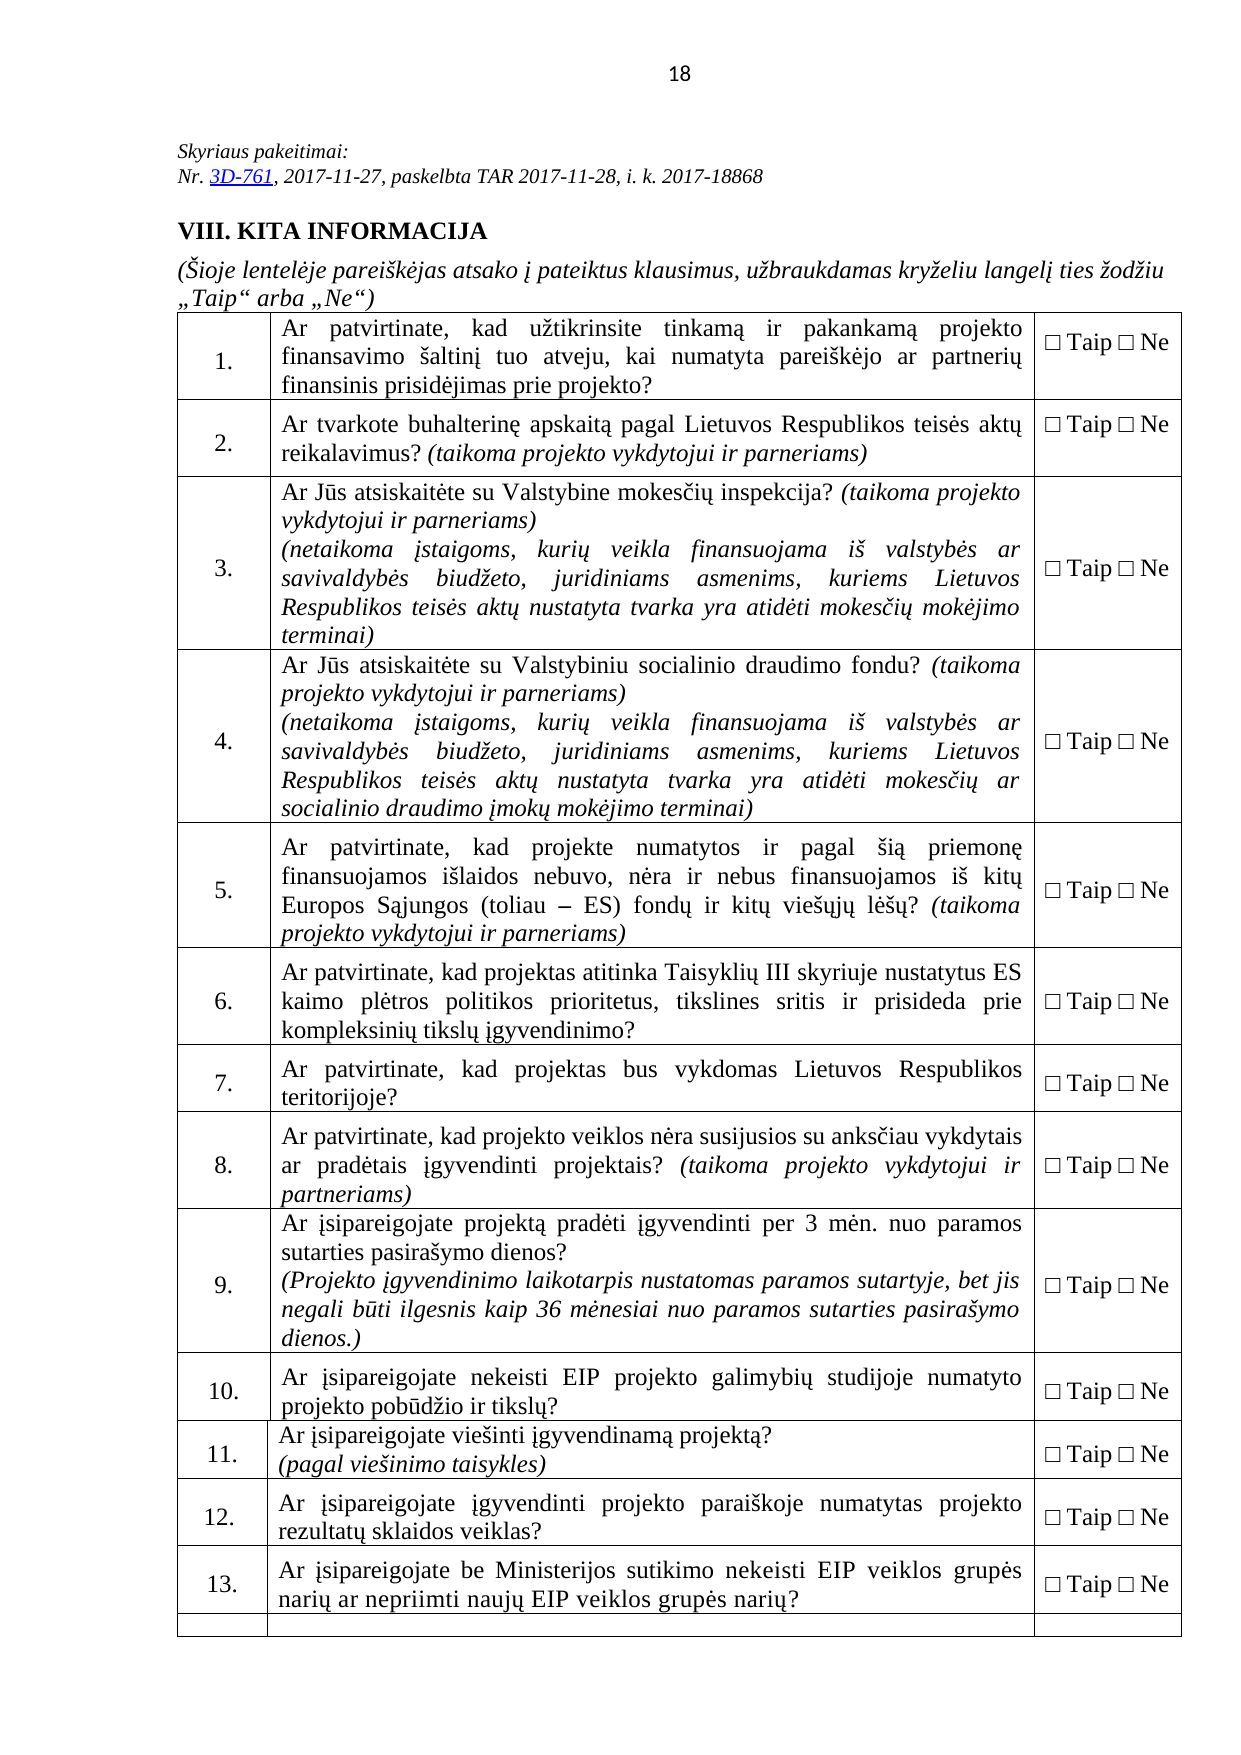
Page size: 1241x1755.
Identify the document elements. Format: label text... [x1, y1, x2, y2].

table_cell □ Taip □ Ne [1035, 948, 1181, 1044]
table_cell 9. [178, 1209, 270, 1352]
table_cell Ar įsipareigojate įgyvendinti projekto paraiškoje numatytas projekto rezultatų sklaidos veiklas? [268, 1479, 1034, 1545]
table_cell □ Taip □ Ne [1035, 1112, 1181, 1208]
table_cell □ Taip □ Ne [1035, 650, 1181, 822]
table_cell □ Taip □ Ne [1035, 1421, 1181, 1477]
table_cell Ar patvirtinate, kad projektas atitinka Taisyklių III skyriuje nustatytus ES kaimo plėtros politikos prioritetus, tikslines sritis ir prisideda prie kompleksinių tikslų įgyvendinimo? [271, 948, 1034, 1044]
table_cell 4. [178, 650, 270, 822]
table_cell [178, 1614, 267, 1636]
text Nr. 3D-761, 2017-11-27, paskelbta TAR 2017-11-28, i. k. 2017-18868 [177, 163, 1181, 188]
table_cell Ar įsipareigojate projektą pradėti įgyvendinti per 3 mėn. nuo paramos sutarties pasirašymo dienos? (Projekto įgyvendinimo laikotarpis nustatomas paramos sutartyje, bet jis negali būti ilgesnis kaip 36 mėnesiai nuo paramos sutarties pasirašymo dienos.) [271, 1209, 1034, 1352]
table_cell Ar įsipareigojate viešinti įgyvendinamą projektą? (pagal viešinimo taisykles) [268, 1421, 1034, 1477]
table_cell □ Taip □ Ne [1035, 1353, 1181, 1419]
table_cell □ Taip □ Ne [1035, 823, 1181, 947]
table_cell 8. [178, 1112, 270, 1208]
table_cell 2. [178, 400, 270, 476]
text Skyriaus pakeitimai: [177, 139, 1181, 163]
table_cell □ Taip □ Ne [1035, 400, 1181, 476]
table_cell 6. [178, 948, 270, 1044]
table_cell [1035, 1614, 1181, 1636]
table_cell 5. [178, 823, 270, 947]
table_cell □ Taip □ Ne [1035, 1045, 1181, 1111]
table_cell Ar Jūs atsiskaitėte su Valstybine mokesčių inspekcija? (taikoma projekto vykdytojui ir parneriams) (netaikoma įstaigoms, kurių veikla finansuojama iš valstybės ar savivaldybės biudžeto, juridiniams asmenims, kuriems Lietuvos Respublikos teisės aktų nustatyta tvarka yra atidėti mokesčių mokėjimo terminai) [271, 477, 1034, 649]
text (Šioje lentelėje pareiškėjas atsako į pateiktus klausimus, užbraukdamas kryželiu langelį ties žodžiu „Taip“ arba „Ne“) [177, 255, 1181, 312]
table_cell Ar Jūs atsiskaitėte su Valstybiniu socialinio draudimo fondu? (taikoma projekto vykdytojui ir parneriams) (netaikoma įstaigoms, kurių veikla finansuojama iš valstybės ar savivaldybės biudžeto, juridiniams asmenims, kuriems Lietuvos Respublikos teisės aktų nustatyta tvarka yra atidėti mokesčių ar socialinio draudimo įmokų mokėjimo terminai) [271, 650, 1034, 822]
table_cell Ar įsipareigojate be Ministerijos sutikimo nekeisti EIP veiklos grupės narių ar nepriimti naujų EIP veiklos grupės narių? [268, 1546, 1034, 1613]
table_cell Ar patvirtinate, kad projekte numatytos ir pagal šią priemonę finansuojamos išlaidos nebuvo, nėra ir nebus finansuojamos iš kitų Europos Sąjungos (toliau – ES) fondų ir kitų viešųjų lėšų? (taikoma projekto vykdytojui ir parneriams) [271, 823, 1034, 947]
text VIII. KITA INFORMACIJA [177, 216, 1181, 245]
table_cell [268, 1614, 1034, 1636]
table_header Ar patvirtinate, kad užtikrinsite tinkamą ir pakankamą projekto finansavimo šaltinį tuo atveju, kai numatyta pareiškėjo ar partnerių finansinis prisidėjimas prie projekto? [271, 313, 1034, 399]
table_cell □ Taip □ Ne [1035, 1479, 1181, 1545]
table_cell 3. [178, 477, 270, 649]
table_cell Ar patvirtinate, kad projekto veiklos nėra susijusios su anksčiau vykdytais ar pradėtais įgyvendinti projektais? (taikoma projekto vykdytojui ir partneriams) [271, 1112, 1034, 1208]
table_cell Ar patvirtinate, kad projektas bus vykdomas Lietuvos Respublikos teritorijoje? [271, 1045, 1034, 1111]
table_cell 11. [178, 1421, 267, 1477]
table_cell Ar įsipareigojate nekeisti EIP projekto galimybių studijoje numatyto projekto pobūdžio ir tikslų? [271, 1353, 1034, 1419]
table_cell 13. [178, 1546, 267, 1613]
table_header 1. [178, 313, 270, 399]
table_cell 12. [178, 1479, 267, 1545]
table_cell Ar tvarkote buhalterinę apskaitą pagal Lietuvos Respublikos teisės aktų reikalavimus? (taikoma projekto vykdytojui ir parneriams) [271, 400, 1034, 476]
table_cell □ Taip □ Ne [1035, 1546, 1181, 1613]
table_cell □ Taip □ Ne [1035, 477, 1181, 649]
table_cell 7. [178, 1045, 270, 1111]
table_cell □ Taip □ Ne [1035, 1209, 1181, 1352]
table_cell 10. [178, 1353, 270, 1419]
table_header □ Taip □ Ne [1035, 313, 1181, 399]
